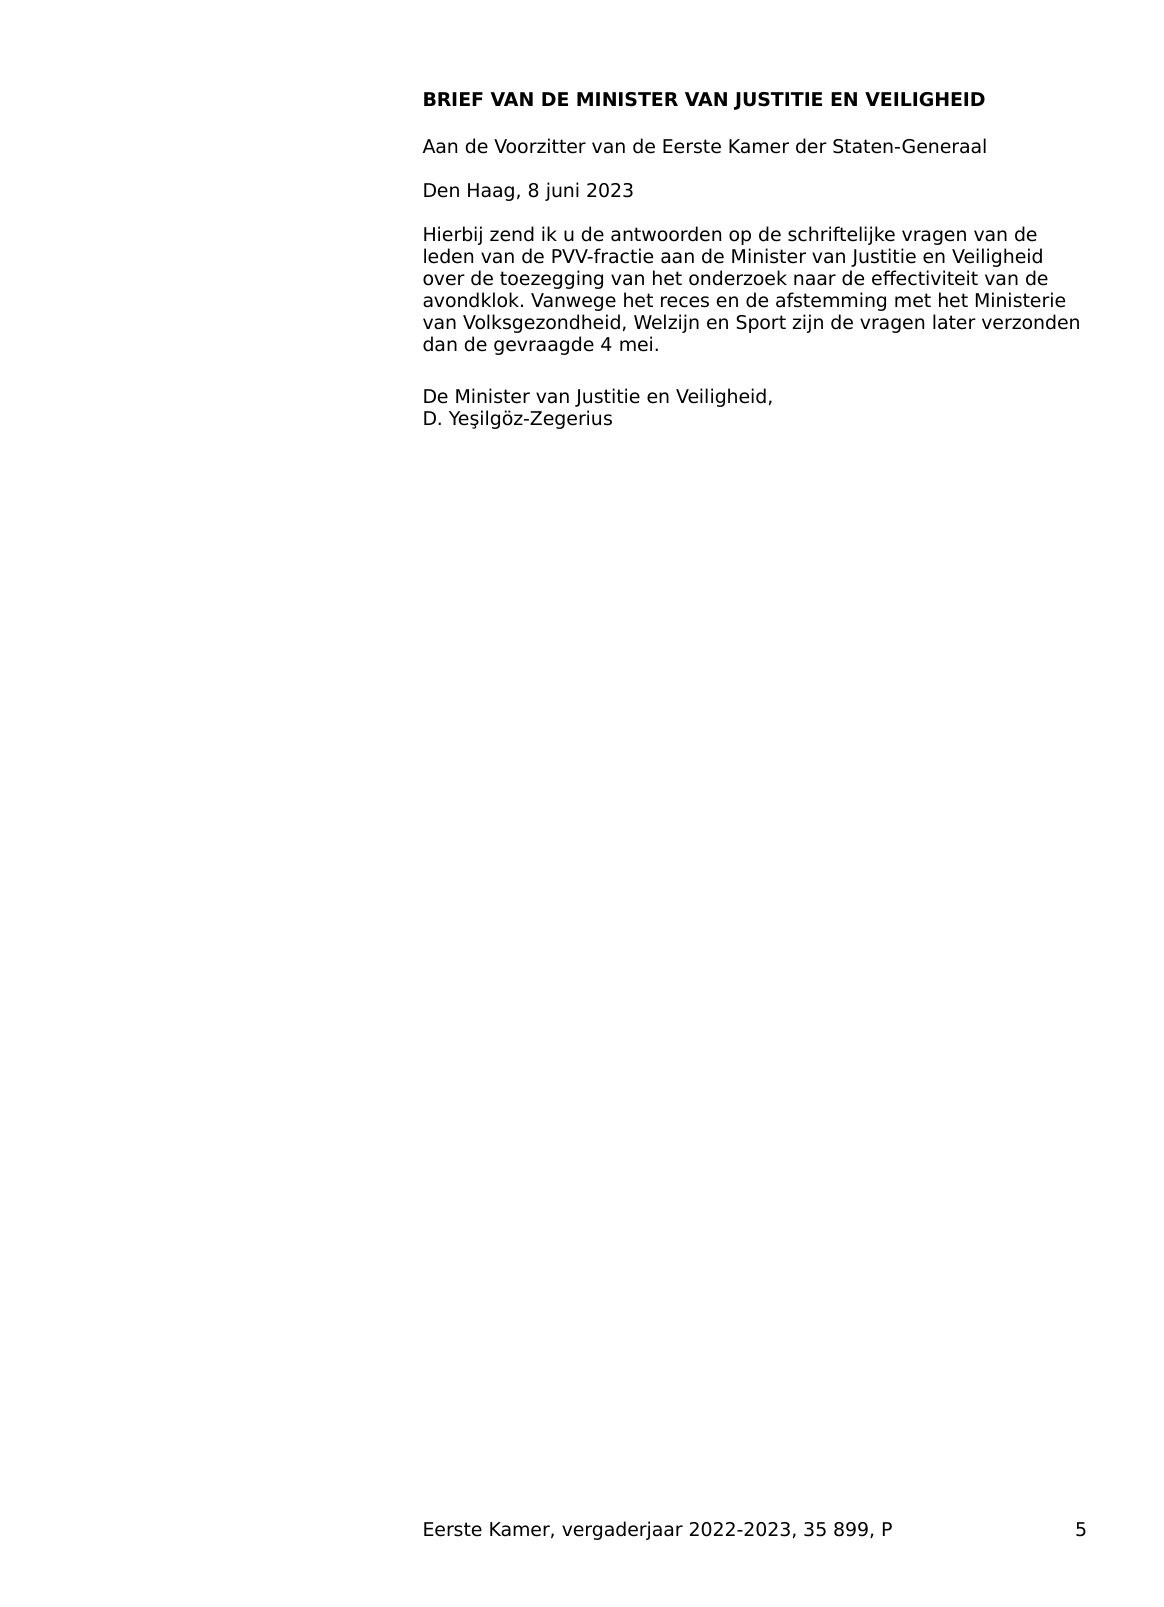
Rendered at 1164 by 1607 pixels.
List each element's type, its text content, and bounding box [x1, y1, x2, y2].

subtitle BRIEF VAN DE MINISTER VAN JUSTITIE EN VEILIGHEID [422, 89, 1087, 111]
text Hierbij zend ik u de antwoorden op de schriftelijke vragen van de leden van de PVV-fractie aan de Minister van Justitie en Veiligheid over de toezegging van het onderzoek naar de effectiviteit van de avondklok. Vanwege het reces en de afstemming met het Ministerie van Volksgezondheid, Welzijn en Sport zijn de vragen later verzonden dan de gevraagde 4 mei. [422, 224, 1087, 356]
text Den Haag, 8 juni 2023 [422, 180, 1087, 202]
text Aan de Voorzitter van de Eerste Kamer der Staten-Generaal [422, 136, 1087, 158]
text De Minister van Justitie en Veiligheid, D. Yeşilgöz-Zegerius [422, 386, 1087, 430]
